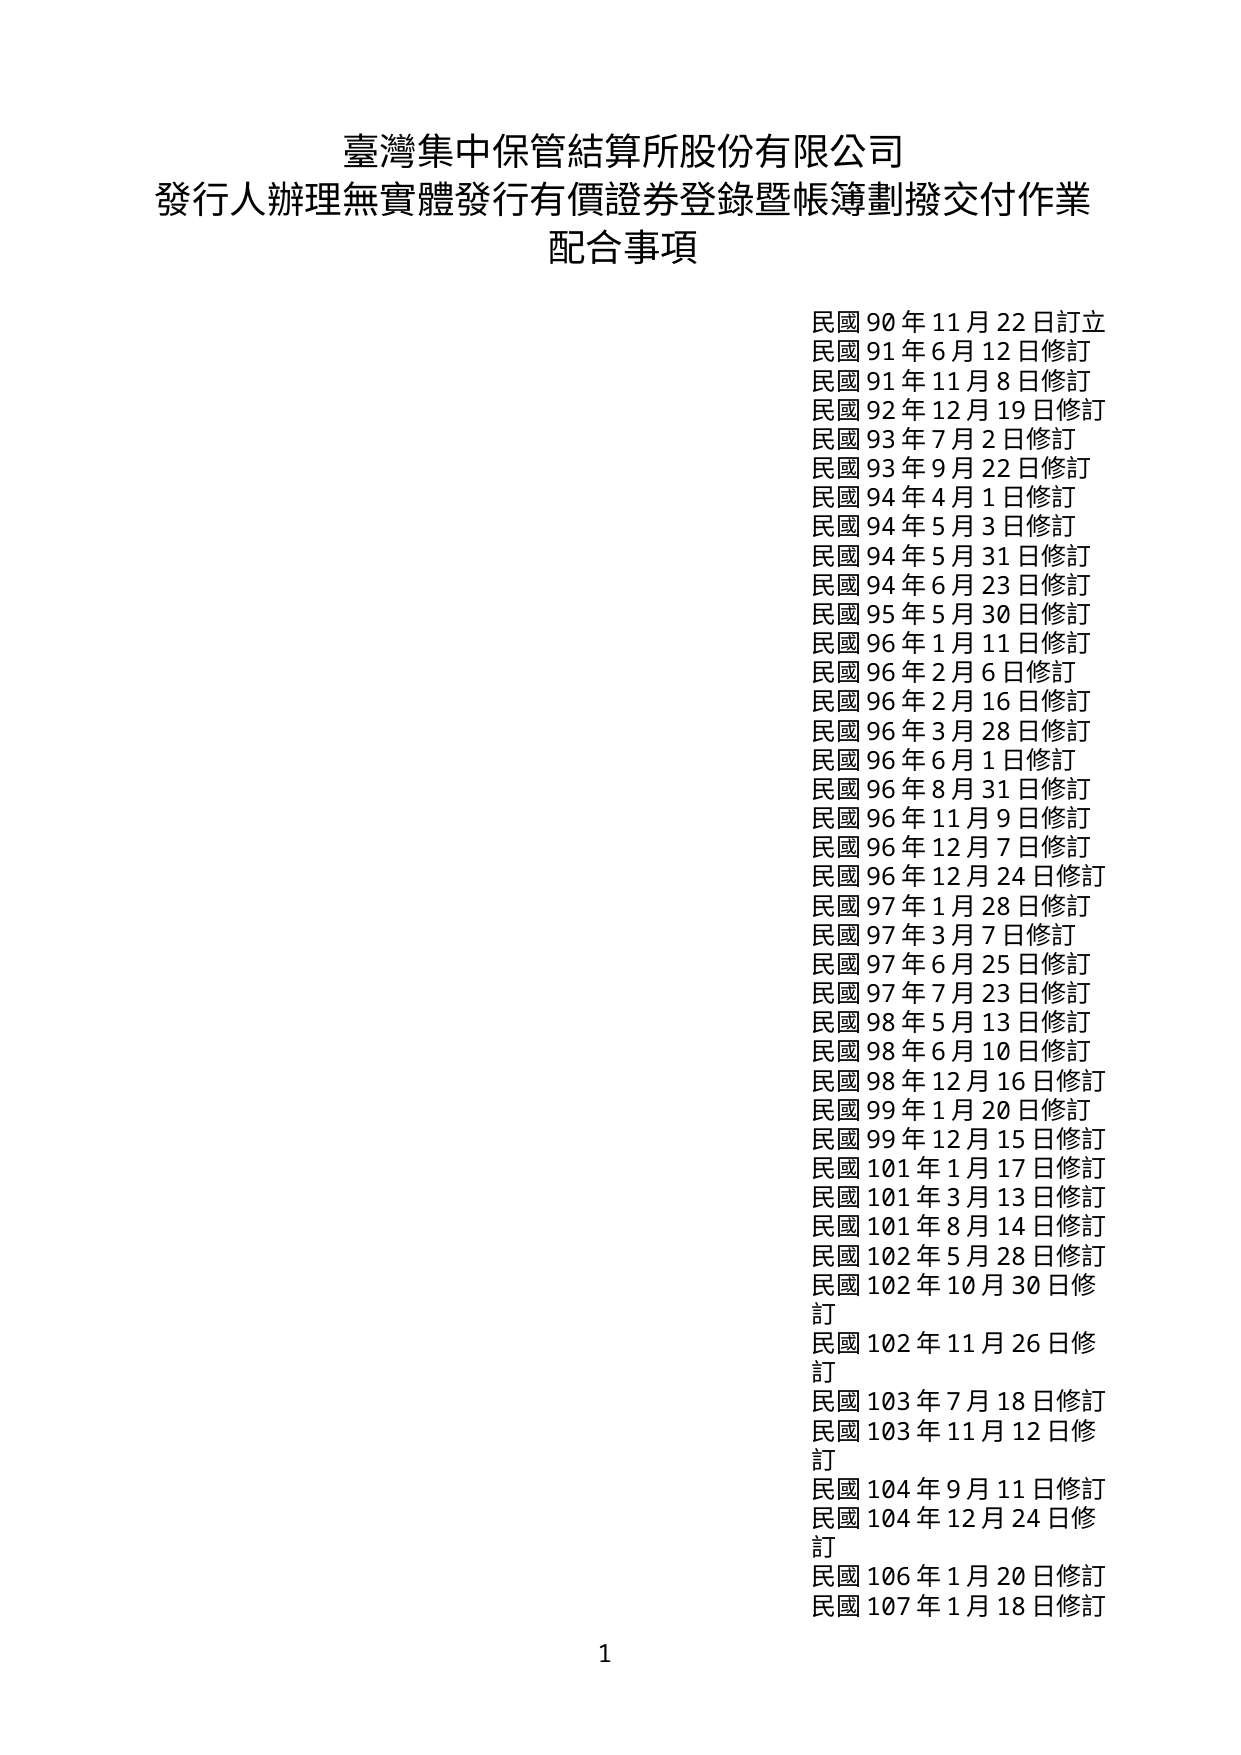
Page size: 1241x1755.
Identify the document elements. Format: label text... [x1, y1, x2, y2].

text 民國103年11月12日修訂 [811, 1417, 1110, 1475]
text 民國98年5月13日修訂 [811, 1008, 1110, 1037]
text 民國97年3月7日修訂 [811, 921, 1110, 950]
text 民國95年5月30日修訂 [811, 600, 1110, 629]
text 民國106年1月20日修訂 [811, 1562, 1110, 1592]
text 民國102年10月30日修訂 [811, 1271, 1110, 1329]
text 民國99年1月20日修訂 [811, 1096, 1110, 1125]
text 民國92年12月19日修訂 [811, 396, 1110, 425]
text 民國93年9月22日修訂 [811, 454, 1110, 483]
text 民國96年3月28日修訂 [811, 717, 1110, 746]
text 民國97年1月28日修訂 [811, 892, 1110, 921]
text 民國99年12月15日修訂 [811, 1125, 1110, 1154]
text 民國101年1月17日修訂 [811, 1154, 1110, 1183]
text 民國96年12月24日修訂 [811, 862, 1110, 892]
text 民國94年6月23日修訂 [811, 571, 1110, 600]
text 民國94年5月31日修訂 [811, 542, 1110, 571]
text 民國91年11月8日修訂 [811, 367, 1110, 396]
text 民國97年7月23日修訂 [811, 979, 1110, 1008]
text 民國96年2月6日修訂 [811, 658, 1110, 687]
text 民國96年6月1日修訂 [811, 746, 1110, 775]
text 民國97年6月25日修訂 [811, 950, 1110, 979]
text 民國91年6月12日修訂 [811, 337, 1110, 367]
text 民國98年12月16日修訂 [811, 1067, 1110, 1096]
subtitle 臺灣集中保管結算所股份有限公司 發行人辦理無實體發行有價證券登錄暨帳簿劃撥交付作業配合事項 [136, 127, 1110, 271]
text 民國103年7月18日修訂 [811, 1387, 1110, 1417]
text 民國96年11月9日修訂 [811, 804, 1110, 833]
text 民國96年8月31日修訂 [811, 775, 1110, 804]
text 民國96年2月16日修訂 [811, 687, 1110, 717]
text 民國96年1月11日修訂 [811, 629, 1110, 658]
text 民國101年3月13日修訂 [811, 1183, 1110, 1212]
text 民國96年12月7日修訂 [811, 833, 1110, 862]
text 民國98年6月10日修訂 [811, 1037, 1110, 1067]
text 民國93年7月2日修訂 [811, 425, 1110, 454]
text 民國102年11月26日修訂 [811, 1329, 1110, 1387]
text 民國94年4月1日修訂 [811, 483, 1110, 512]
text 民國102年5月28日修訂 [811, 1242, 1110, 1271]
text 民國90年11月22日訂立 [811, 308, 1110, 337]
text 民國104年12月24日修訂 [811, 1504, 1110, 1562]
text 民國104年9月11日修訂 [811, 1475, 1110, 1504]
text 民國101年8月14日修訂 [811, 1212, 1110, 1242]
text 民國107年1月18日修訂 [811, 1592, 1110, 1621]
text 民國94年5月3日修訂 [811, 512, 1110, 542]
